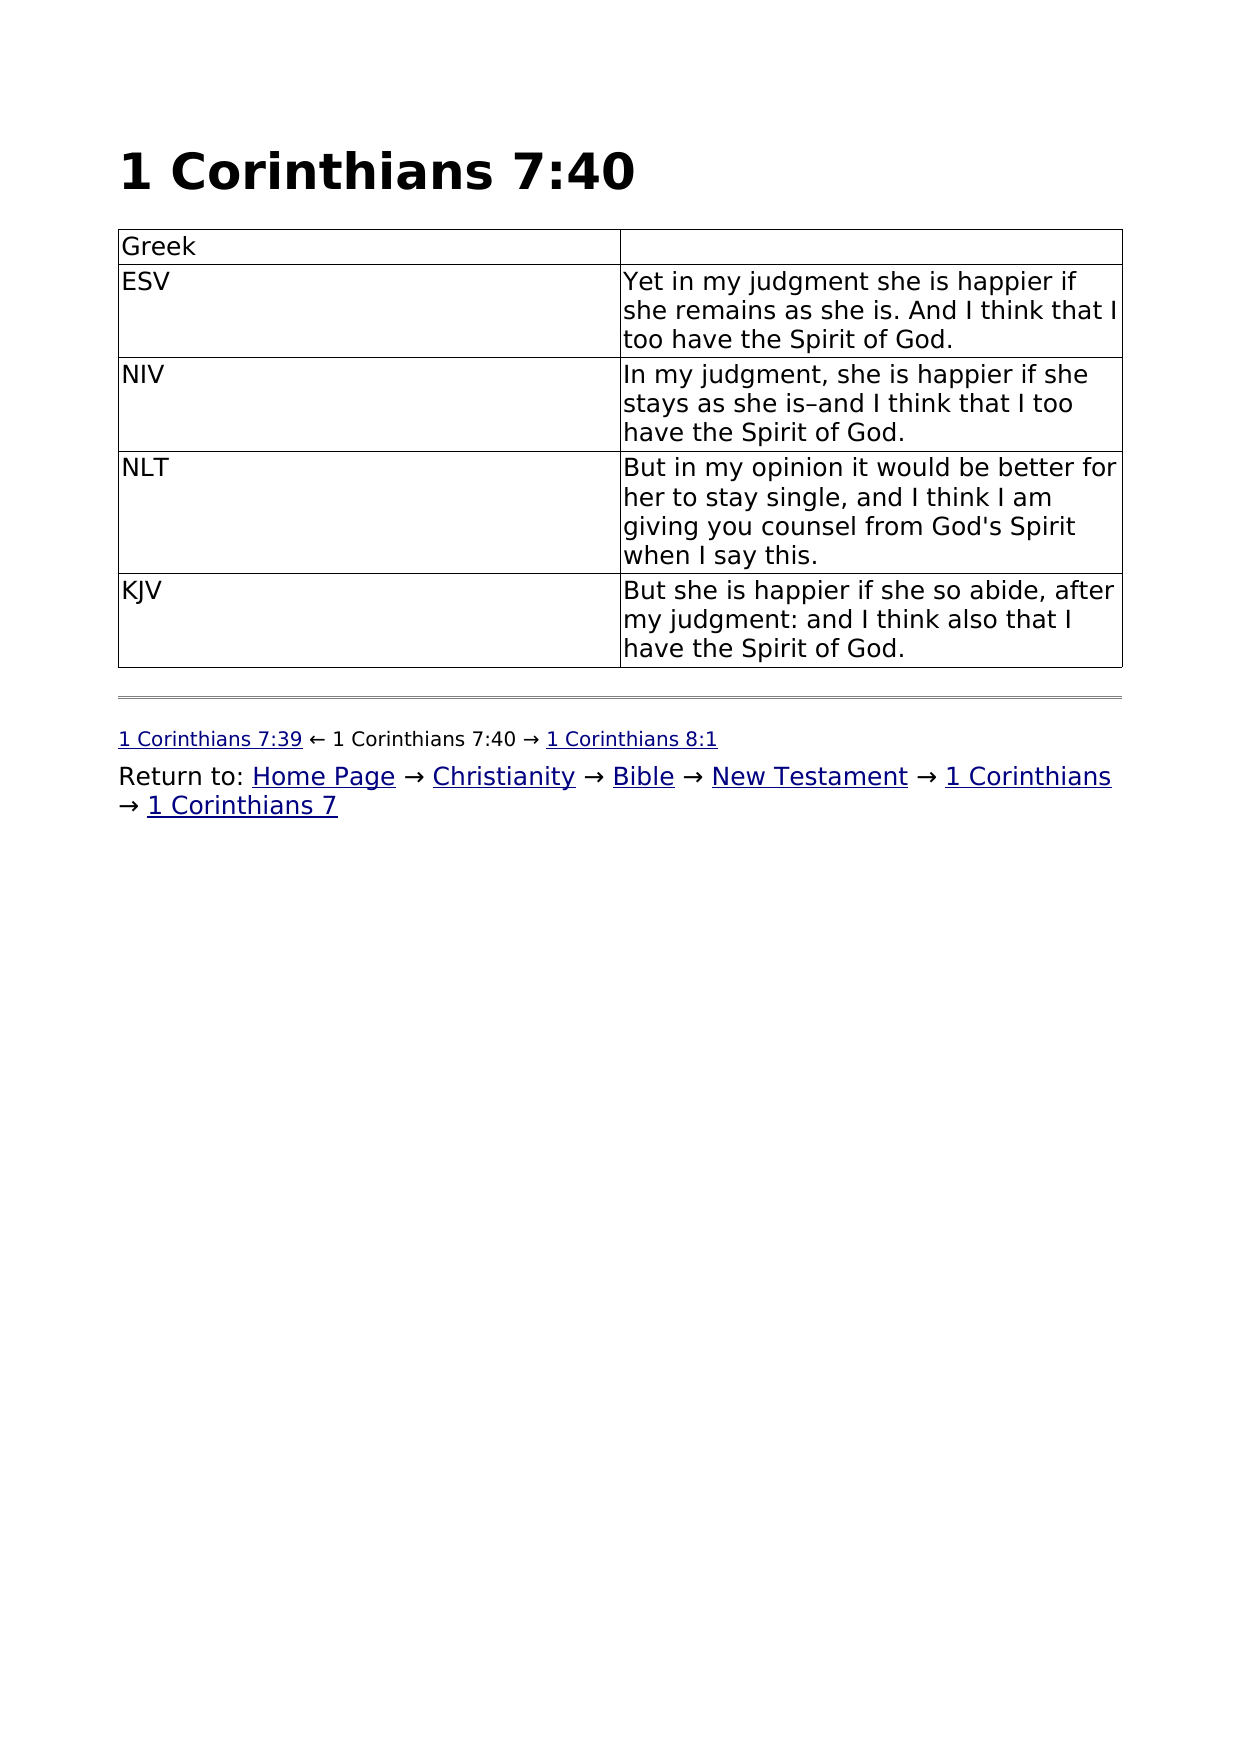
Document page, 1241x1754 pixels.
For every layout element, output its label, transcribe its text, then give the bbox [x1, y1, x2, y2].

subtitle 1 Corinthians 7:40 [118, 143, 1122, 201]
table_header Greek [119, 230, 620, 264]
table_cell NIV [119, 358, 620, 451]
table_cell In my judgment, she is happier if she stays as she is–and I think that I too have the Spirit of God. [621, 358, 1122, 451]
table_cell But she is happier if she so abide, after my judgment: and I think also that I have the Spirit of God. [621, 574, 1122, 667]
table_header [621, 230, 1122, 264]
table_cell Yet in my judgment she is happier if she remains as she is. And I think that I too have the Spirit of God. [621, 265, 1122, 357]
table_cell NLT [119, 452, 620, 573]
text 1 Corinthians 7:39 ← 1 Corinthians 7:40 → 1 Corinthians 8:1 [118, 728, 1122, 762]
text Return to: Home Page → Christianity → Bible → New Testament → 1 Corinthians → 1 Corinthians 7 [118, 762, 1122, 820]
table_cell KJV [119, 574, 620, 667]
table_cell ESV [119, 265, 620, 357]
table_cell But in my opinion it would be better for her to stay single, and I think I am giving you counsel from God's Spirit when I say this. [621, 452, 1122, 573]
